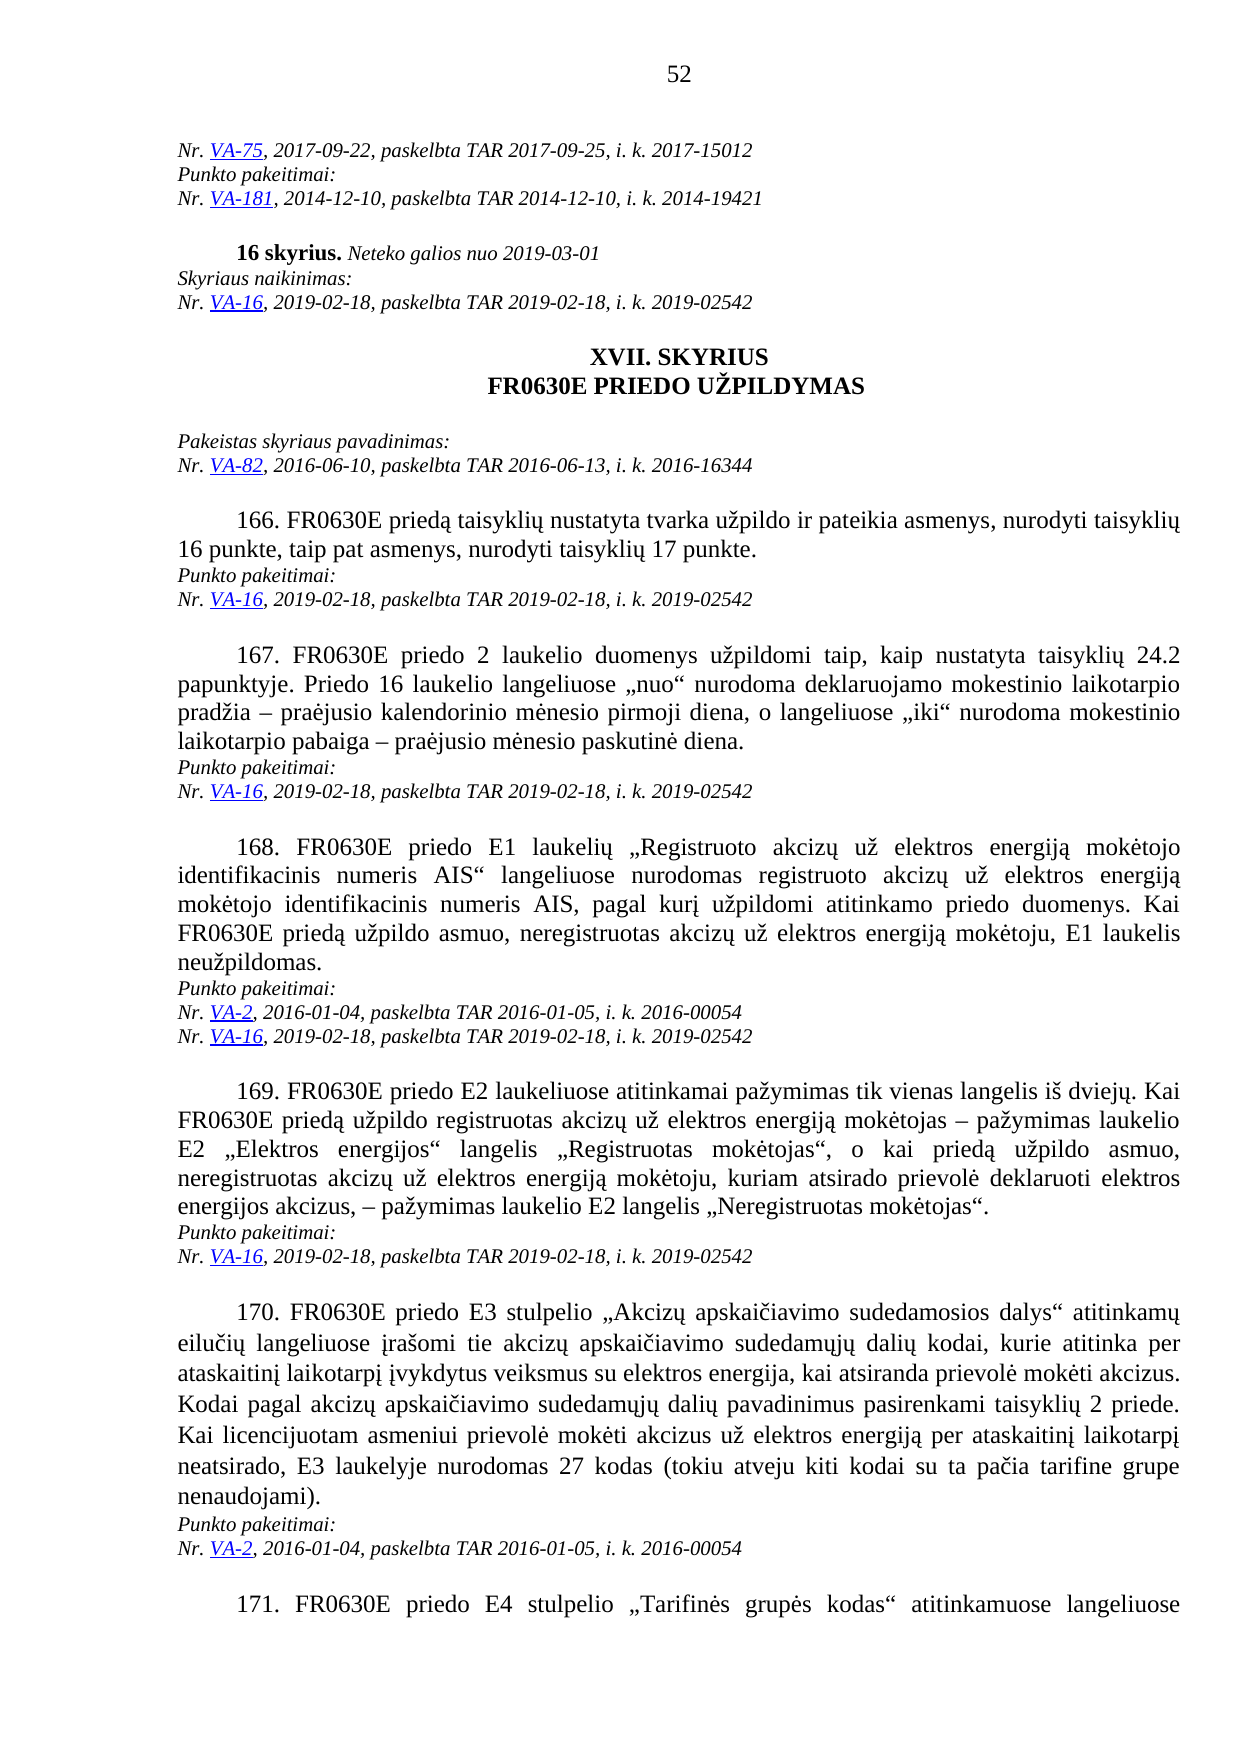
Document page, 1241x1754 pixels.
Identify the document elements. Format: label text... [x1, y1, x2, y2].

text Nr. VA-16, 2019-02-18, paskelbta TAR 2019-02-18, i. k. 2019-02542 [177, 587, 1181, 611]
text 167. FR0630E priedo 2 laukelio duomenys užpildomi taip, kaip nustatyta taisyklių 24.2 papunktyje. Priedo 16 laukelio langeliuose „nuo“ nurodoma deklaruojamo mokestinio laikotarpio pradžia – praėjusio kalendorinio mėnesio pirmoji diena, o langeliuose „iki“ nurodoma mokestinio laikotarpio pabaiga – praėjusio mėnesio paskutinė diena. [177, 640, 1181, 755]
text Nr. VA-181, 2014-12-10, paskelbta TAR 2014-12-10, i. k. 2014-19421 [177, 186, 1181, 210]
text Nr. VA-2, 2016-01-04, paskelbta TAR 2016-01-05, i. k. 2016-00054 [177, 1536, 1181, 1560]
text Nr. VA-2, 2016-01-04, paskelbta TAR 2016-01-05, i. k. 2016-00054 [177, 999, 1181, 1024]
text Nr. VA-16, 2019-02-18, paskelbta TAR 2019-02-18, i. k. 2019-02542 [177, 289, 1181, 314]
text FR0630E PRIEDO UŽPILDYMAS [177, 371, 1181, 400]
text Skyriaus naikinimas: [177, 266, 1181, 289]
text Punkto pakeitimai: [177, 1220, 1181, 1244]
text XVII. SKYRIUS [177, 342, 1181, 371]
text Punkto pakeitimai: [177, 755, 1181, 779]
text 166. FR0630E priedą taisyklių nustatyta tvarka užpildo ir pateikia asmenys, nurodyti taisyklių 16 punkte, taip pat asmenys, nurodyti taisyklių 17 punkte. [177, 506, 1181, 563]
text Punkto pakeitimai: [177, 563, 1181, 587]
text 170. FR0630E priedo E3 stulpelio „Akcizų apskaičiavimo sudedamosios dalys“ atitinkamų eilučių langeliuose įrašomi tie akcizų apskaičiavimo sudedamųjų dalių kodai, kurie atitinka per ataskaitinį laikotarpį įvykdytus veiksmus su elektros energija, kai atsiranda prievolė mokėti akcizus. Kodai pagal akcizų apskaičiavimo sudedamųjų dalių pavadinimus pasirenkami taisyklių 2 priede. Kai licencijuotam asmeniui prievolė mokėti akcizus už elektros energiją per ataskaitinį laikotarpį neatsirado, E3 laukelyje nurodomas 27 kodas (tokiu atveju kiti kodai su ta pačia tarifine grupe nenaudojami). [177, 1297, 1181, 1510]
text Nr. VA-75, 2017-09-22, paskelbta TAR 2017-09-25, i. k. 2017-15012 [177, 138, 1181, 162]
text 171. FR0630E priedo E4 stulpelio „Tarifinės grupės kodas“ atitinkamuose langeliuose [177, 1589, 1181, 1618]
text Punkto pakeitimai: [177, 976, 1181, 999]
text Nr. VA-16, 2019-02-18, paskelbta TAR 2019-02-18, i. k. 2019-02542 [177, 779, 1181, 803]
text Pakeistas skyriaus pavadinimas: [177, 429, 1181, 453]
text Punkto pakeitimai: [177, 1512, 1181, 1536]
text Nr. VA-16, 2019-02-18, paskelbta TAR 2019-02-18, i. k. 2019-02542 [177, 1244, 1181, 1268]
text 168. FR0630E priedo E1 laukelių „Registruoto akcizų už elektros energiją mokėtojo identifikacinis numeris AIS“ langeliuose nurodomas registruoto akcizų už elektros energiją mokėtojo identifikacinis numeris AIS, pagal kurį užpildomi atitinkamo priedo duomenys. Kai FR0630E priedą užpildo asmuo, neregistruotas akcizų už elektros energiją mokėtoju, E1 laukelis neužpildomas. [177, 832, 1181, 976]
text 16 skyrius. Neteko galios nuo 2019-03-01 [177, 239, 1181, 266]
text Nr. VA-16, 2019-02-18, paskelbta TAR 2019-02-18, i. k. 2019-02542 [177, 1024, 1181, 1048]
text Nr. VA-82, 2016-06-10, paskelbta TAR 2016-06-13, i. k. 2016-16344 [177, 453, 1181, 477]
text 169. FR0630E priedo E2 laukeliuose atitinkamai pažymimas tik vienas langelis iš dviejų. Kai FR0630E priedą užpildo registruotas akcizų už elektros energiją mokėtojas – pažymimas laukelio E2 „Elektros energijos“ langelis „Registruotas mokėtojas“, o kai priedą užpildo asmuo, neregistruotas akcizų už elektros energiją mokėtoju, kuriam atsirado prievolė deklaruoti elektros energijos akcizus, – pažymimas laukelio E2 langelis „Neregistruotas mokėtojas“. [177, 1076, 1181, 1220]
text Punkto pakeitimai: [177, 162, 1181, 186]
